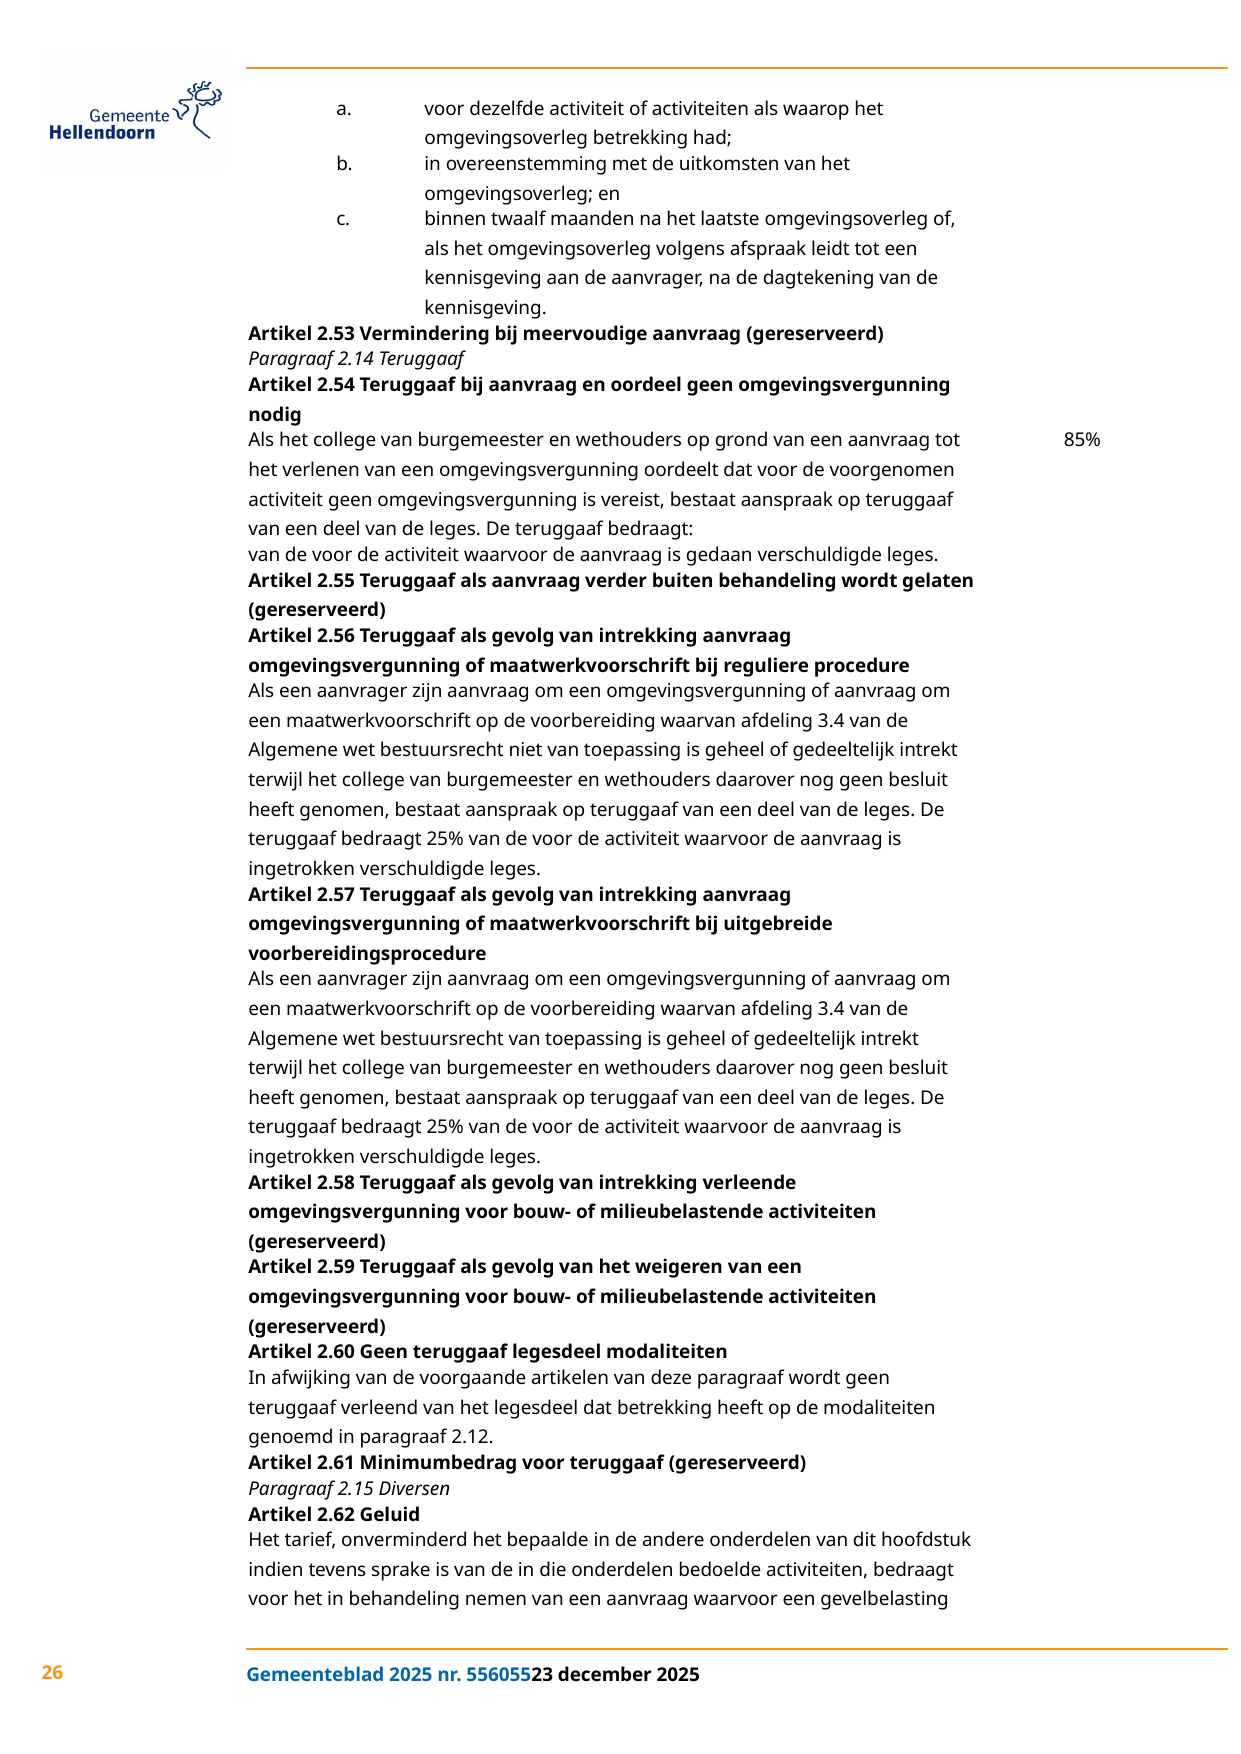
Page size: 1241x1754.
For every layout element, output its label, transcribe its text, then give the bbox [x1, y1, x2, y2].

table_cell Artikel 2.59 Teruggaaf als gevolg van het weigeren van een omgevingsvergunning voor bouw- of milieubelastende activiteiten (gereserveerd) [248, 1254, 975, 1339]
table_cell [975, 1254, 1063, 1339]
table_cell Het tarief, onverminderd het bepaalde in de andere onderdelen van dit hoofdstuk indien tevens sprake is van de in die onderdelen bedoelde activiteiten, bedraagt voor het in behandeling nemen van een aanvraag waarvoor een gevelbelasting [248, 1526, 975, 1611]
table_cell [1064, 95, 1152, 150]
table_cell [975, 541, 1063, 567]
table_cell [975, 95, 1063, 150]
table_cell [1064, 371, 1152, 427]
table_cell Als een aanvrager zijn aanvraag om een omgevingsvergunning of aanvraag om een maatwerkvoorschrift op de voorbereiding waarvan afdeling 3.4 van de Algemene wet bestuursrecht van toepassing is geheel of gedeeltelijk intrekt terwijl het college van burgemeester en wethouders daarover nog geen besluit heeft genomen, bestaat aanspraak op teruggaaf van een deel van de leges. De teruggaaf bedraagt 25% van de voor de activiteit waarvoor de aanvraag is ingetrokken verschuldigde leges. [248, 966, 975, 1169]
table_cell Paragraaf 2.14 Teruggaaf [248, 346, 975, 371]
picture [41, 47, 231, 172]
table_cell [975, 320, 1063, 346]
table_cell [975, 881, 1063, 966]
table_cell [975, 150, 1063, 205]
table_cell [975, 678, 1063, 881]
table_cell Paragraaf 2.15 Diversen [248, 1475, 975, 1501]
table_cell [975, 1364, 1063, 1449]
table_cell [1064, 1364, 1152, 1449]
table_cell [975, 371, 1063, 427]
table_cell a. [336, 95, 424, 150]
table_cell [1064, 150, 1152, 205]
table_cell Artikel 2.56 Teruggaaf als gevolg van intrekking aanvraag omgevingsvergunning of maatwerkvoorschrift bij reguliere procedure [248, 622, 975, 677]
table_cell Artikel 2.61 Minimumbedrag voor teruggaaf (gereserveerd) [248, 1449, 975, 1475]
table_cell [248, 205, 336, 320]
table_cell In afwijking van de voorgaande artikelen van deze paragraaf wordt geen teruggaaf verleend van het legesdeel dat betrekking heeft op de modaliteiten genoemd in paragraaf 2.12. [248, 1364, 975, 1449]
table_cell [975, 1501, 1063, 1526]
table_cell [975, 1526, 1063, 1611]
table_cell [975, 622, 1063, 677]
table_cell Artikel 2.60 Geen teruggaaf legesdeel modaliteiten [248, 1339, 975, 1364]
table_cell [975, 427, 1063, 541]
table_cell [1064, 881, 1152, 966]
table_cell [975, 346, 1063, 371]
table_cell Artikel 2.54 Teruggaaf bij aanvraag en oordeel geen omgevingsvergunning nodig [248, 371, 975, 427]
table_cell [1064, 320, 1152, 346]
table_cell Artikel 2.58 Teruggaaf als gevolg van intrekking verleende omgevingsvergunning voor bouw- of milieubelastende activiteiten (gereserveerd) [248, 1169, 975, 1254]
table_cell in overeenstemming met de uitkomsten van het omgevingsoverleg; en [424, 150, 975, 205]
table_cell [975, 1339, 1063, 1364]
table_cell Als het college van burgemeester en wethouders op grond van een aanvraag tot het verlenen van een omgevingsvergunning oordeelt dat voor de voorgenomen activiteit geen omgevingsvergunning is vereist, bestaat aanspraak op teruggaaf van een deel van de leges. De teruggaaf bedraagt: [248, 427, 975, 541]
table_cell [248, 150, 336, 205]
table_cell [1064, 1169, 1152, 1254]
table_cell [1064, 346, 1152, 371]
table_cell [975, 567, 1063, 622]
table_cell [1064, 1254, 1152, 1339]
table_cell [975, 966, 1063, 1169]
table_cell van de voor de activiteit waarvoor de aanvraag is gedaan verschuldigde leges. [248, 541, 975, 567]
table_cell voor dezelfde activiteit of activiteiten als waarop het omgevingsoverleg betrekking had; [424, 95, 975, 150]
table_cell [1064, 622, 1152, 677]
table_cell [975, 1169, 1063, 1254]
table_cell [1064, 1526, 1152, 1611]
table_cell [1064, 541, 1152, 567]
table_cell [1064, 966, 1152, 1169]
table_cell [975, 1449, 1063, 1475]
table_cell [1064, 1449, 1152, 1475]
table_cell Artikel 2.53 Vermindering bij meervoudige aanvraag (gereserveerd) [248, 320, 975, 346]
table_cell Als een aanvrager zijn aanvraag om een omgevingsvergunning of aanvraag om een maatwerkvoorschrift op de voorbereiding waarvan afdeling 3.4 van de Algemene wet bestuursrecht niet van toepassing is geheel of gedeeltelijk intrekt terwijl het college van burgemeester en wethouders daarover nog geen besluit heeft genomen, bestaat aanspraak op teruggaaf van een deel van de leges. De teruggaaf bedraagt 25% van de voor de activiteit waarvoor de aanvraag is ingetrokken verschuldigde leges. [248, 678, 975, 881]
table_cell [1064, 205, 1152, 320]
table_cell b. [336, 150, 424, 205]
table_cell [1064, 1501, 1152, 1526]
table_cell [1064, 1475, 1152, 1501]
table_cell [1064, 567, 1152, 622]
table_cell [1064, 678, 1152, 881]
table_cell [1064, 1339, 1152, 1364]
table_cell [975, 205, 1063, 320]
table_cell c. [336, 205, 424, 320]
table_cell 85% [1064, 427, 1152, 541]
table_cell Artikel 2.55 Teruggaaf als aanvraag verder buiten behandeling wordt gelaten (gereserveerd) [248, 567, 975, 622]
table_cell Artikel 2.62 Geluid [248, 1501, 975, 1526]
table_cell [248, 95, 336, 150]
table_cell Artikel 2.57 Teruggaaf als gevolg van intrekking aanvraag omgevingsvergunning of maatwerkvoorschrift bij uitgebreide voorbereidingsprocedure [248, 881, 975, 966]
table_cell binnen twaalf maanden na het laatste omgevingsoverleg of, als het omgevingsoverleg volgens afspraak leidt tot een kennisgeving aan de aanvrager, na de dagtekening van de kennisgeving. [424, 205, 975, 320]
table_cell [975, 1475, 1063, 1501]
